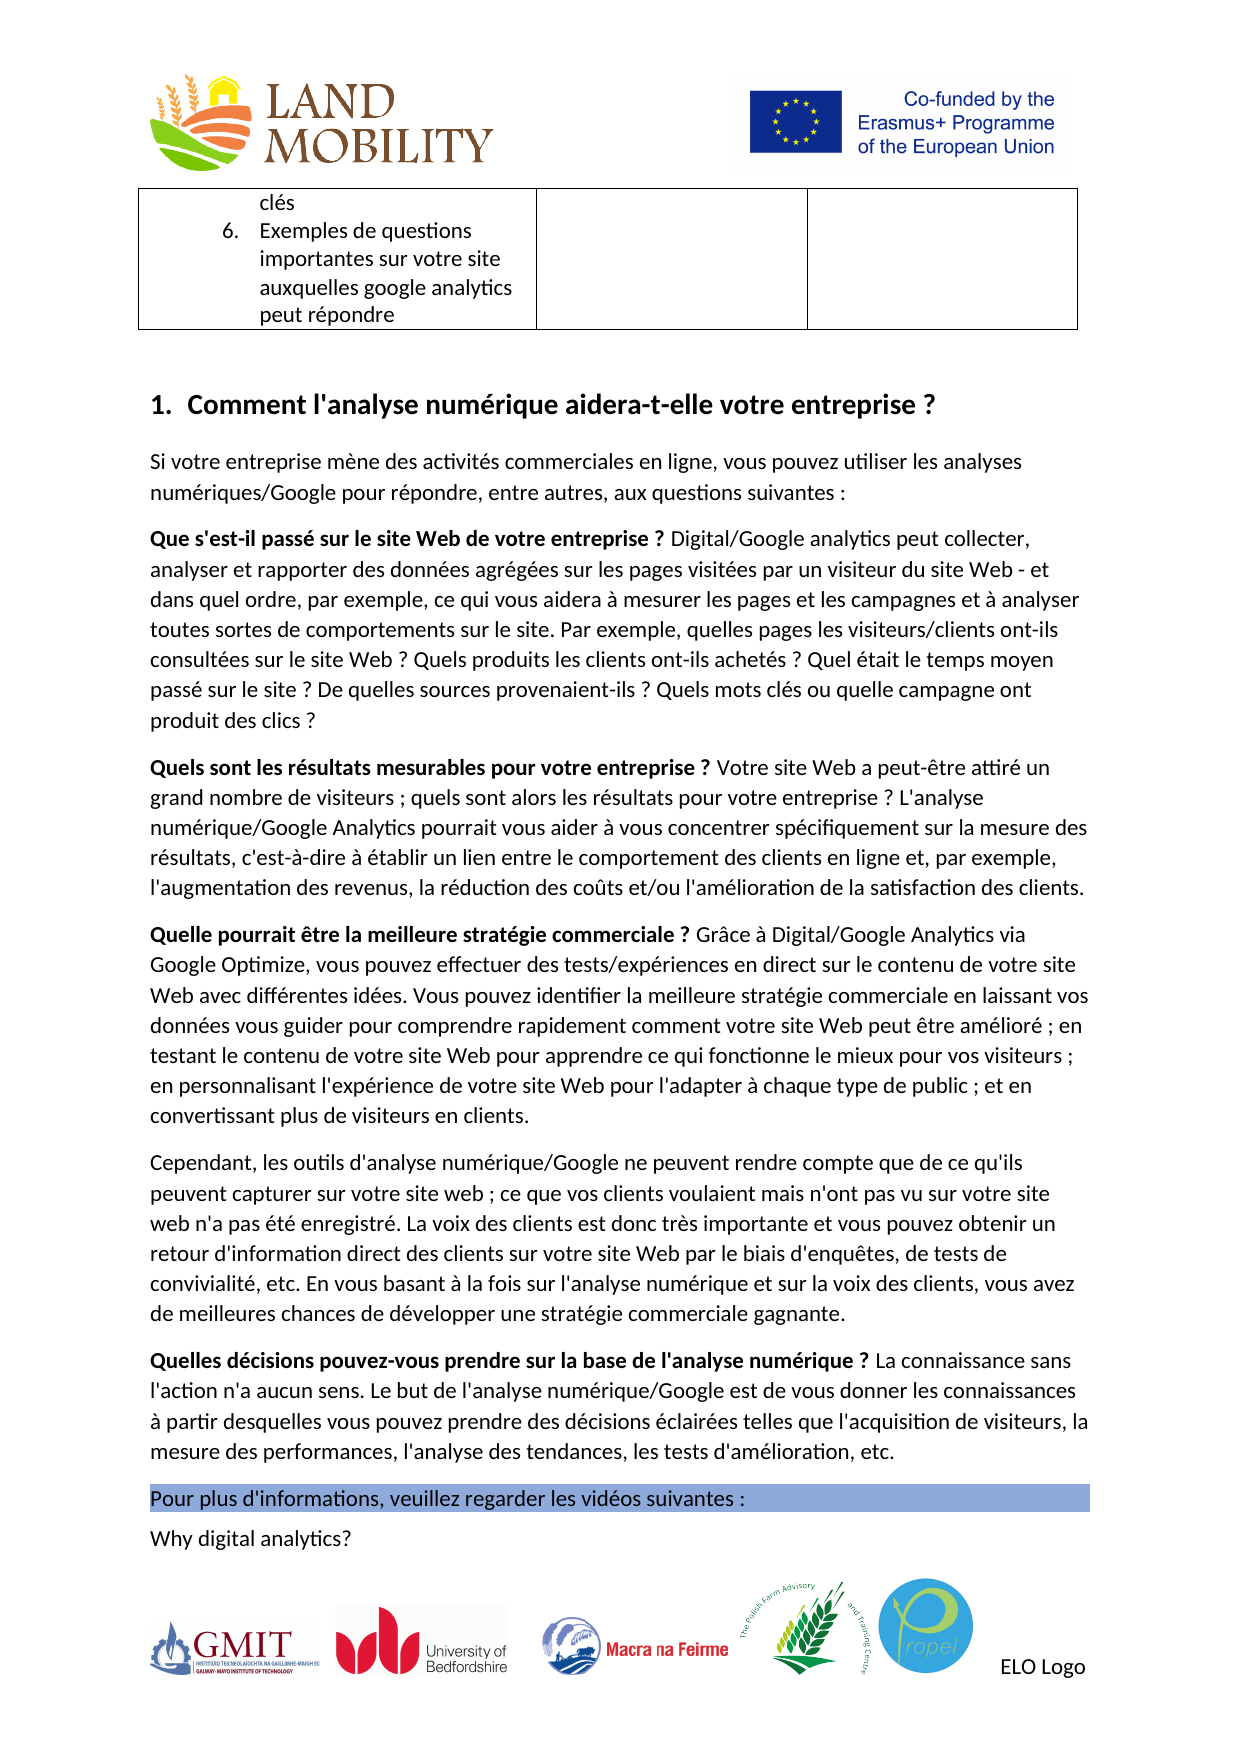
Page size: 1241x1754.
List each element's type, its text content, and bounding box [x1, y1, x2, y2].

picture [150, 74, 494, 171]
picture [150, 1621, 320, 1675]
picture [538, 1617, 730, 1675]
picture [335, 1606, 508, 1675]
list Comment l'analyse numérique aidera-t-elle votre entreprise ? [150, 386, 1090, 421]
text Quelles décisions pouvez-vous prendre sur la base de l'analyse numérique ? La connaissance sans l'action n'a aucun sens. Le but de l'analyse numérique/Google est de vous donner les connaissances à partir desquelles vous pouvez prendre des décisions éclairées telles que l'acquisition de visiteurs, la mesure des performances, l'analyse des tendances, les tests d'amélioration, etc. [150, 1346, 1090, 1465]
text Quels sont les résultats mesurables pour votre entreprise ? Votre site Web a peut-être attiré un grand nombre de visiteurs ; quels sont alors les résultats pour votre entreprise ? L'analyse numérique/Google Analytics pourrait vous aider à vous concentrer spécifiquement sur la mesure des résultats, c'est-à-dire à établir un lien entre le comportement des clients en ligne et, par exemple, l'augmentation des revenus, la réduction des coûts et/ou l'amélioration de la satisfaction des clients. [150, 753, 1090, 902]
text Que s'est-il passé sur le site Web de votre entreprise ? Digital/Google analytics peut collecter, analyser et rapporter des données agrégées sur les pages visitées par un visiteur du site Web - et dans quel ordre, par exemple, ce qui vous aidera à mesurer les pages et les campagnes et à analyser toutes sortes de comportements sur le site. Par exemple, quelles pages les visiteurs/clients ont-ils consultées sur le site Web ? Quels produits les clients ont-ils achetés ? Quel était le temps moyen passé sur le site ? De quelles sources provenaient-ils ? Quels mots clés ou quelle campagne ont produit des clics ? [150, 524, 1090, 734]
text Cependant, les outils d'analyse numérique/Google ne peuvent rendre compte que de ce qu'ils peuvent capturer sur votre site web ; ce que vos clients voulaient mais n'ont pas vu sur votre site web n'a pas été enregistré. La voix des clients est donc très importante et vous pouvez obtenir un retour d'information direct des clients sur votre site Web par le biais d'enquêtes, de tests de convivialité, etc. En vous basant à la fois sur l'analyse numérique et sur la voix des clients, vous avez de meilleures chances de développer une stratégie commerciale gagnante. [150, 1148, 1090, 1328]
text Quelle pourrait être la meilleure stratégie commerciale ? Grâce à Digital/Google Analytics via Google Optimize, vous pouvez effectuer des tests/expériences en direct sur le contenu de votre site Web avec différentes idées. Vous pouvez identifier la meilleure stratégie commerciale en laissant vos données vous guider pour comprendre rapidement comment votre site Web peut être amélioré ; en testant le contenu de votre site Web pour apprendre ce qui fonctionne le mieux pour vos visiteurs ; en personnalisant l'expérience de votre site Web pour l'adapter à chaque type de public ; et en convertissant plus de visiteurs en clients. [150, 920, 1090, 1130]
table_cell [537, 189, 807, 329]
text Why digital analytics? [150, 1524, 1090, 1552]
table_cell Comprendre comment l'analyse numérique aide les organisations commerciales Les bases de Google Analytics Utilisation des objectifs de conversion et des entonnoirs pour définir et mesurer le succès de votre site Web Utilisation de la segmentation pour comprendre le comportement des utilisateurs et identifier des segments cibles viables Identification des indicateurs de performance clés Exemples de questions importantes sur votre site auxquelles google analytics peut répondre [139, 189, 536, 329]
text Pour plus d'informations, veuillez regarder les vidéos suivantes : [150, 1484, 1090, 1512]
picture [876, 1576, 975, 1675]
text Si votre entreprise mène des activités commerciales en ligne, vous pouvez utiliser les analyses numériques/Google pour répondre, entre autres, aux questions suivantes : [150, 447, 1090, 506]
table_cell [808, 189, 1077, 329]
picture [740, 1582, 871, 1675]
picture [731, 73, 1070, 171]
